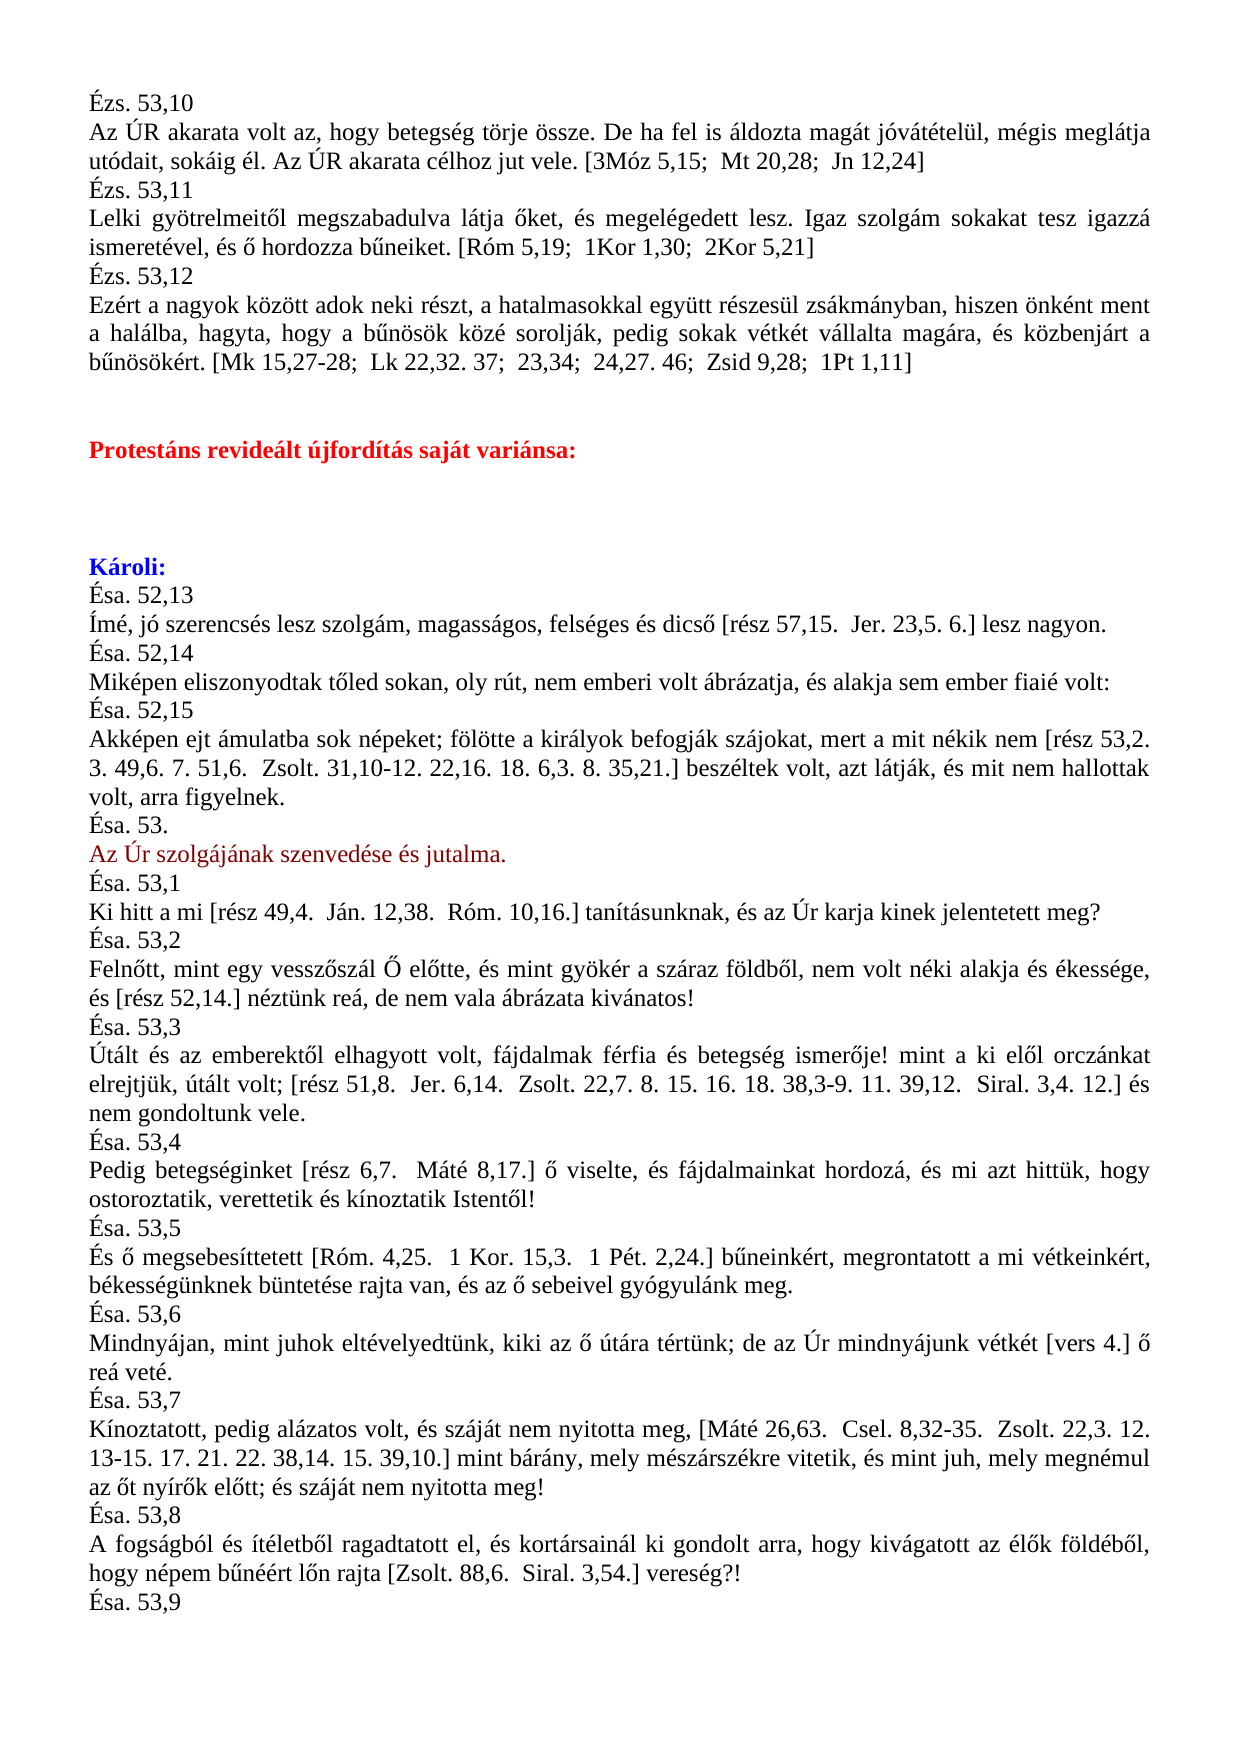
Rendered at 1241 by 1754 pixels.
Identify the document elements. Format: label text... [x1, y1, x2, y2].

text Miképen eliszonyodtak tőled sokan, oly rút, nem emberi volt ábrázatja, és alakja sem ember fiaié volt: [88, 667, 1152, 695]
text Az ÚR akarata volt az, hogy betegség törje össze. De ha fel is áldozta magát jóvátételül, mégis meglátja utódait, sokáig él. Az ÚR akarata célhoz jut vele. [3Móz 5,15; Mt 20,28; Jn 12,24] [88, 117, 1152, 175]
text Ímé, jó szerencsés lesz szolgám, magasságos, felséges és dicső [rész 57,15. Jer. 23,5. 6.] lesz nagyon. [88, 609, 1152, 638]
text Ésa. 53,9 [88, 1587, 1152, 1615]
text Mindnyájan, mint juhok eltévelyedtünk, kiki az ő útára tértünk; de az Úr mindnyájunk vétkét [vers 4.] ő reá veté. [88, 1328, 1152, 1385]
text Ezért a nagyok között adok neki részt, a hatalmasokkal együtt részesül zsákmányban, hiszen önként ment a halálba, hagyta, hogy a bűnösök közé sorolják, pedig sokak vétkét vállalta magára, és közbenjárt a bűnösökért. [Mk 15,27-28; Lk 22,32. 37; 23,34; 24,27. 46; Zsid 9,28; 1Pt 1,11] [88, 290, 1152, 376]
text Pedig betegséginket [rész 6,7. Máté 8,17.] ő viselte, és fájdalmainkat hordozá, és mi azt hittük, hogy ostoroztatik, verettetik és kínoztatik Istentől! [88, 1155, 1152, 1213]
text Ésa. 53,5 [88, 1213, 1152, 1242]
text Akképen ejt ámulatba sok népeket; fölötte a királyok befogják szájokat, mert a mit nékik nem [rész 53,2. 3. 49,6. 7. 51,6. Zsolt. 31,10-12. 22,16. 18. 6,3. 8. 35,21.] beszéltek volt, azt látják, és mit nem hallottak volt, arra figyelnek. [88, 724, 1152, 810]
text Az Úr szolgájának szenvedése és jutalma. [88, 839, 1152, 868]
text Ézs. 53,10 [88, 88, 1152, 117]
text Útált és az emberektől elhagyott volt, fájdalmak férfia és betegség ismerője! mint a ki elől orczánkat elrejtjük, útált volt; [rész 51,8. Jer. 6,14. Zsolt. 22,7. 8. 15. 16. 18. 38,3-9. 11. 39,12. Siral. 3,4. 12.] és nem gondoltunk vele. [88, 1040, 1152, 1127]
text Ésa. 53. [88, 810, 1152, 839]
text Ésa. 53,7 [88, 1385, 1152, 1414]
text Ésa. 53,2 [88, 925, 1152, 954]
text Ésa. 53,6 [88, 1299, 1152, 1328]
text És ő megsebesíttetett [Róm. 4,25. 1 Kor. 15,3. 1 Pét. 2,24.] bűneinkért, megrontatott a mi vétkeinkért, békességünknek büntetése rajta van, és az ő sebeivel gyógyulánk meg. [88, 1242, 1152, 1299]
text Lelki gyötrelmeitől megszabadulva látja őket, és megelégedett lesz. Igaz szolgám sokakat tesz igazzá ismeretével, és ő hordozza bűneiket. [Róm 5,19; 1Kor 1,30; 2Kor 5,21] [88, 203, 1152, 261]
text Károli: [88, 552, 1152, 580]
text Ésa. 53,3 [88, 1012, 1152, 1040]
text Kínoztatott, pedig alázatos volt, és száját nem nyitotta meg, [Máté 26,63. Csel. 8,32-35. Zsolt. 22,3. 12. 13-15. 17. 21. 22. 38,14. 15. 39,10.] mint bárány, mely mészárszékre vitetik, és mint juh, mely megnémul az őt nyírők előtt; és száját nem nyitotta meg! [88, 1414, 1152, 1500]
text Felnőtt, mint egy vesszőszál Ő előtte, és mint gyökér a száraz földből, nem volt néki alakja és ékessége, és [rész 52,14.] néztünk reá, de nem vala ábrázata kivánatos! [88, 954, 1152, 1012]
text Ézs. 53,11 [88, 175, 1152, 203]
text Ésa. 52,13 [88, 580, 1152, 609]
text Ésa. 52,14 [88, 638, 1152, 667]
text Ézs. 53,12 [88, 261, 1152, 290]
text Ki hitt a mi [rész 49,4. Ján. 12,38. Róm. 10,16.] tanításunknak, és az Úr karja kinek jelentetett meg? [88, 897, 1152, 925]
text Ésa. 53,1 [88, 868, 1152, 897]
text Ésa. 52,15 [88, 695, 1152, 724]
text A fogságból és ítéletből ragadtatott el, és kortársainál ki gondolt arra, hogy kivágatott az élők földéből, hogy népem bűnéért lőn rajta [Zsolt. 88,6. Siral. 3,54.] vereség?! [88, 1529, 1152, 1587]
text Protestáns revideált újfordítás saját variánsa: [88, 435, 1152, 464]
text Ésa. 53,8 [88, 1500, 1152, 1529]
text Ésa. 53,4 [88, 1127, 1152, 1155]
